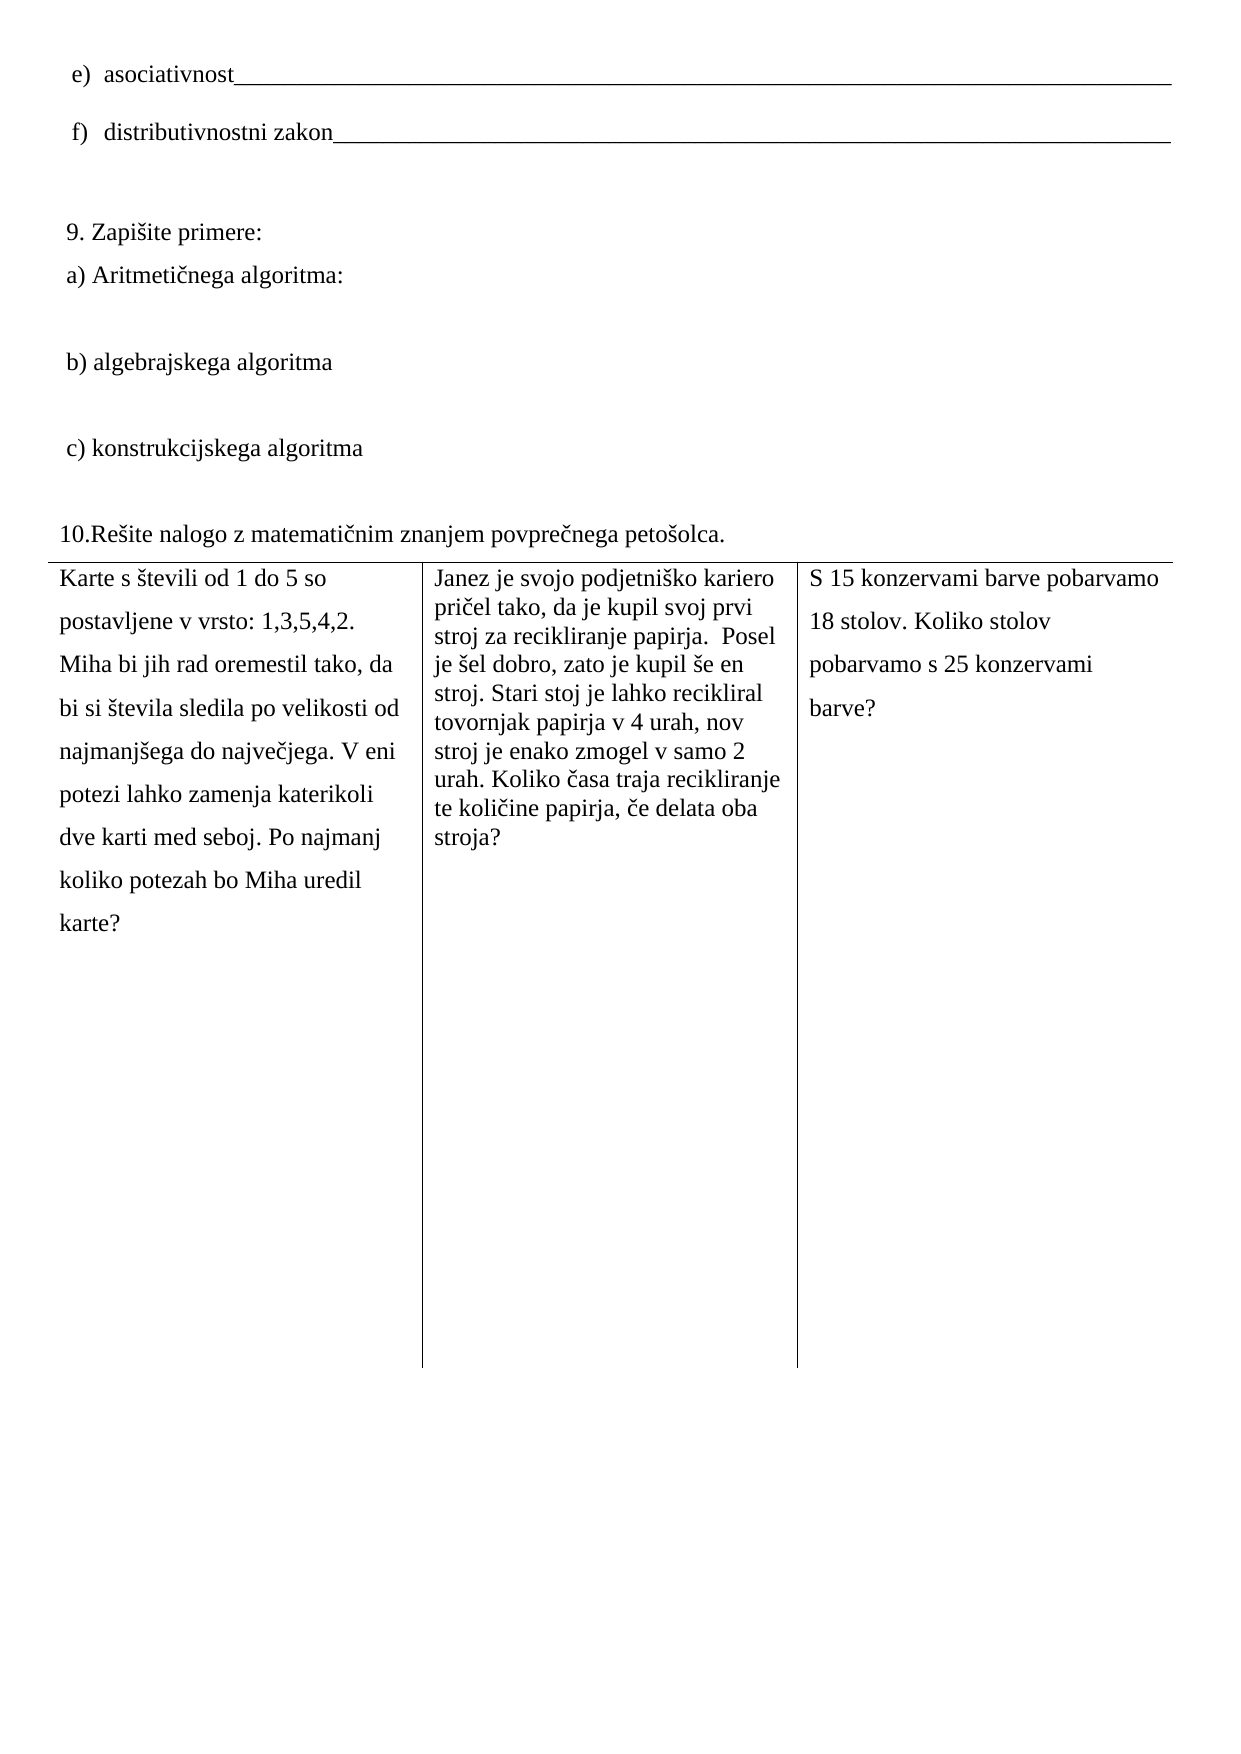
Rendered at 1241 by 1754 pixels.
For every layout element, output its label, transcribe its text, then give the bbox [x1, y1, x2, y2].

table_header Janez je svojo podjetniško kariero pričel tako, da je kupil svoj prvi stroj za recikliranje papirja. Posel je šel dobro, zato je kupil še en stroj. Stari stoj je lahko recikliral tovornjak papirja v 4 urah, nov stroj je enako zmogel v samo 2 urah. Koliko časa traja recikliranje te količine papirja, če delata oba stroja? [423, 563, 797, 1368]
list asociativnost___________________________________________________________________________ [71, 59, 1181, 88]
table_header Karte s števili od 1 do 5 so postavljene v vrsto: 1,3,5,4,2. Miha bi jih rad oremestil tako, da bi si števila sledila po velikosti od najmanjšega do največjega. V eni potezi lahko zamenja katerikoli dve karti med seboj. Po najmanj koliko potezah bo Miha uredil karte? [48, 563, 422, 1368]
table_header S 15 konzervami barve pobarvamo 18 stolov. Koliko stolov pobarvamo s 25 konzervami barve? [798, 563, 1173, 1368]
text c) konstrukcijskega algoritma [66, 433, 1181, 462]
text b) algebrajskega algoritma [66, 347, 1181, 375]
text a) Aritmetičnega algoritma: [66, 260, 1181, 289]
text 9. Zapišite primere: [66, 217, 1181, 246]
text 10.Rešite nalogo z matematičnim znanjem povprečnega petošolca. [59, 519, 1181, 548]
list distributivnostni zakon___________________________________________________________________ [71, 117, 1181, 145]
